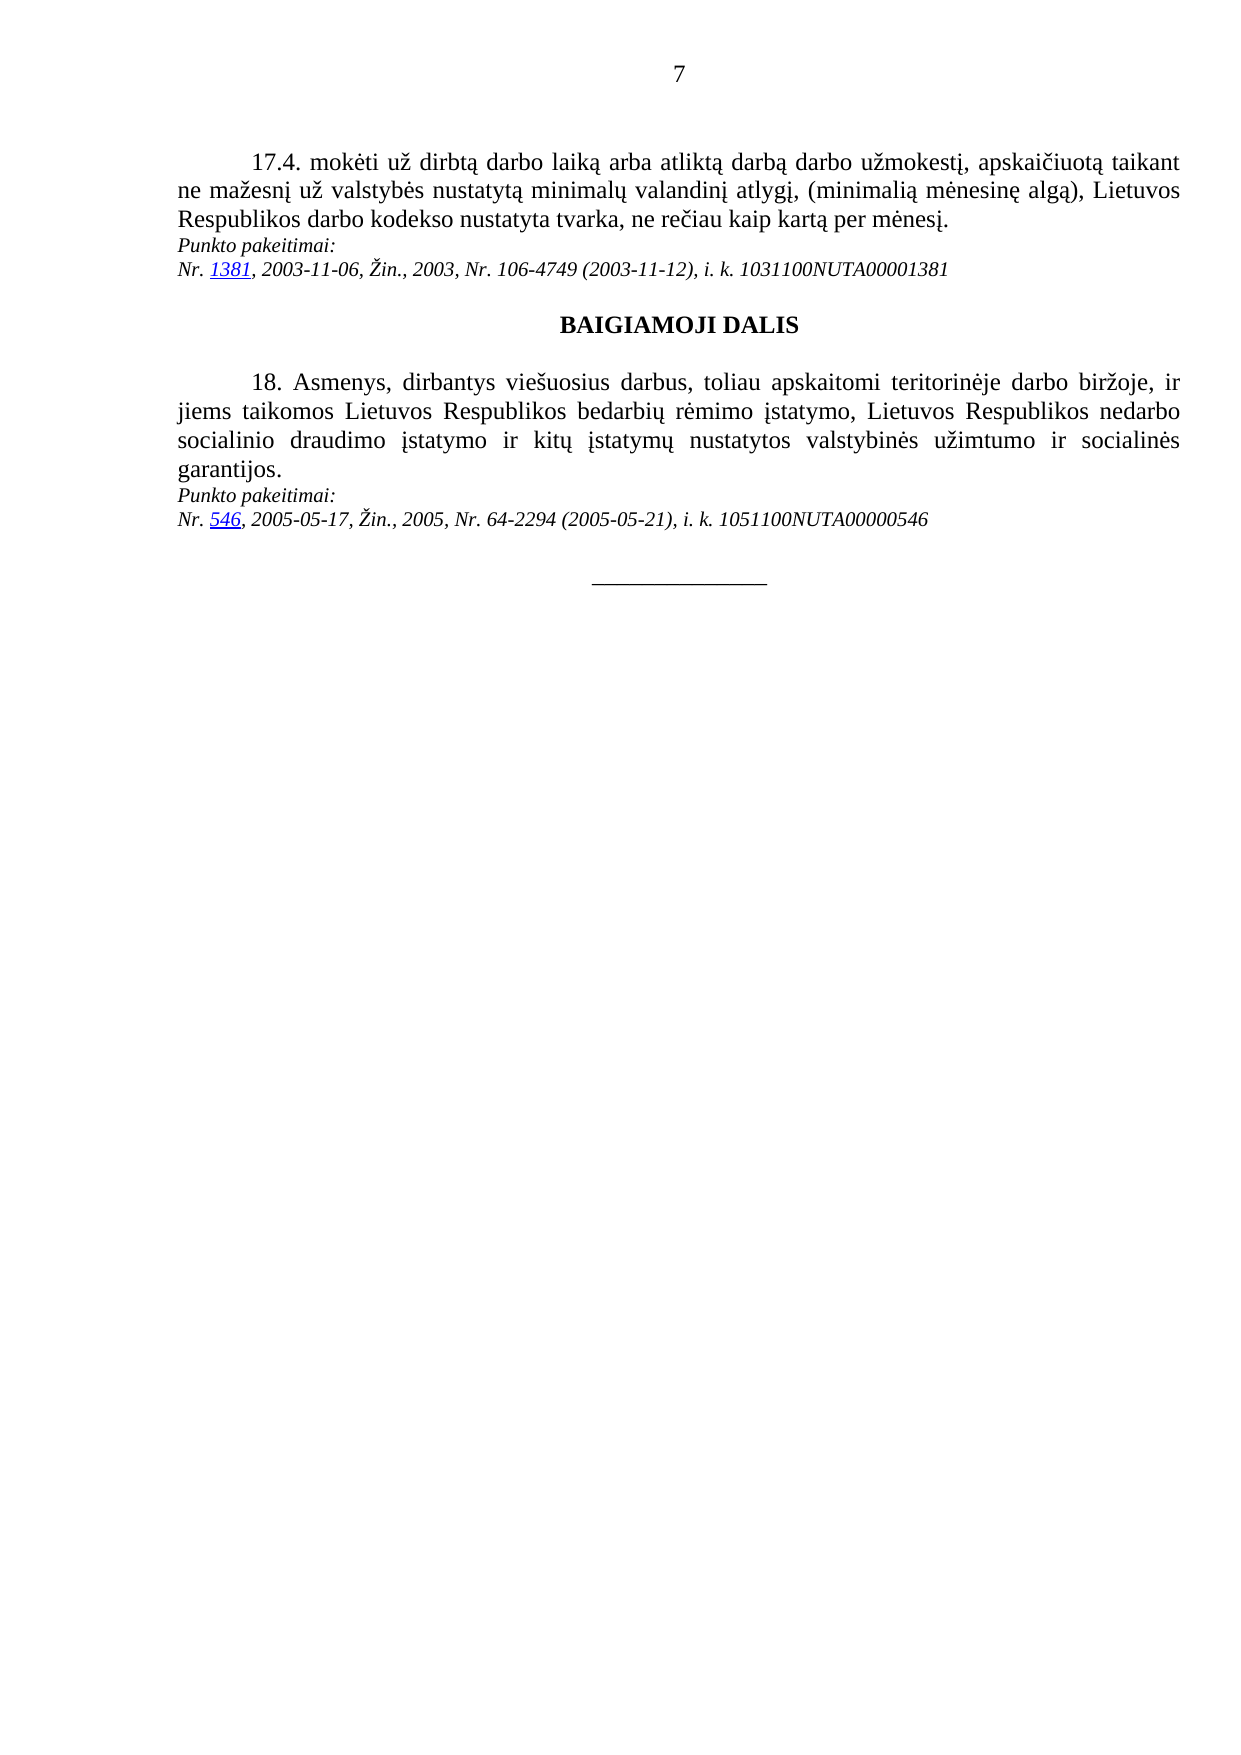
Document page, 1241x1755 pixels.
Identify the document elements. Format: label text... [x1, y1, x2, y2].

text Nr. 546, 2005-05-17, Žin., 2005, Nr. 64-2294 (2005-05-21), i. k. 1051100NUTA00000546 [177, 507, 1181, 531]
text Punkto pakeitimai: [177, 233, 1181, 257]
text 17.4. mokėti už dirbtą darbo laiką arba atliktą darbą darbo užmokestį, apskaičiuotą taikant ne mažesnį už valstybės nustatytą minimalų valandinį atlygį, (minimalią mėnesinę algą), Lietuvos Respublikos darbo kodekso nustatyta tvarka, ne rečiau kaip kartą per mėnesį. [177, 147, 1181, 233]
text Baigiamoji dalis [177, 310, 1181, 339]
text Punkto pakeitimai: [177, 482, 1181, 507]
text Nr. 1381, 2003-11-06, Žin., 2003, Nr. 106-4749 (2003-11-12), i. k. 1031100NUTA00001381 [177, 257, 1181, 281]
text ______________ [177, 559, 1181, 588]
text 18. Asmenys, dirbantys viešuosius darbus, toliau apskaitomi teritorinėje darbo biržoje, ir jiems taikomos Lietuvos Respublikos bedarbių rėmimo įstatymo, Lietuvos Respublikos nedarbo socialinio draudimo įstatymo ir kitų įstatymų nustatytos valstybinės užimtumo ir socialinės garantijos. [177, 367, 1181, 482]
